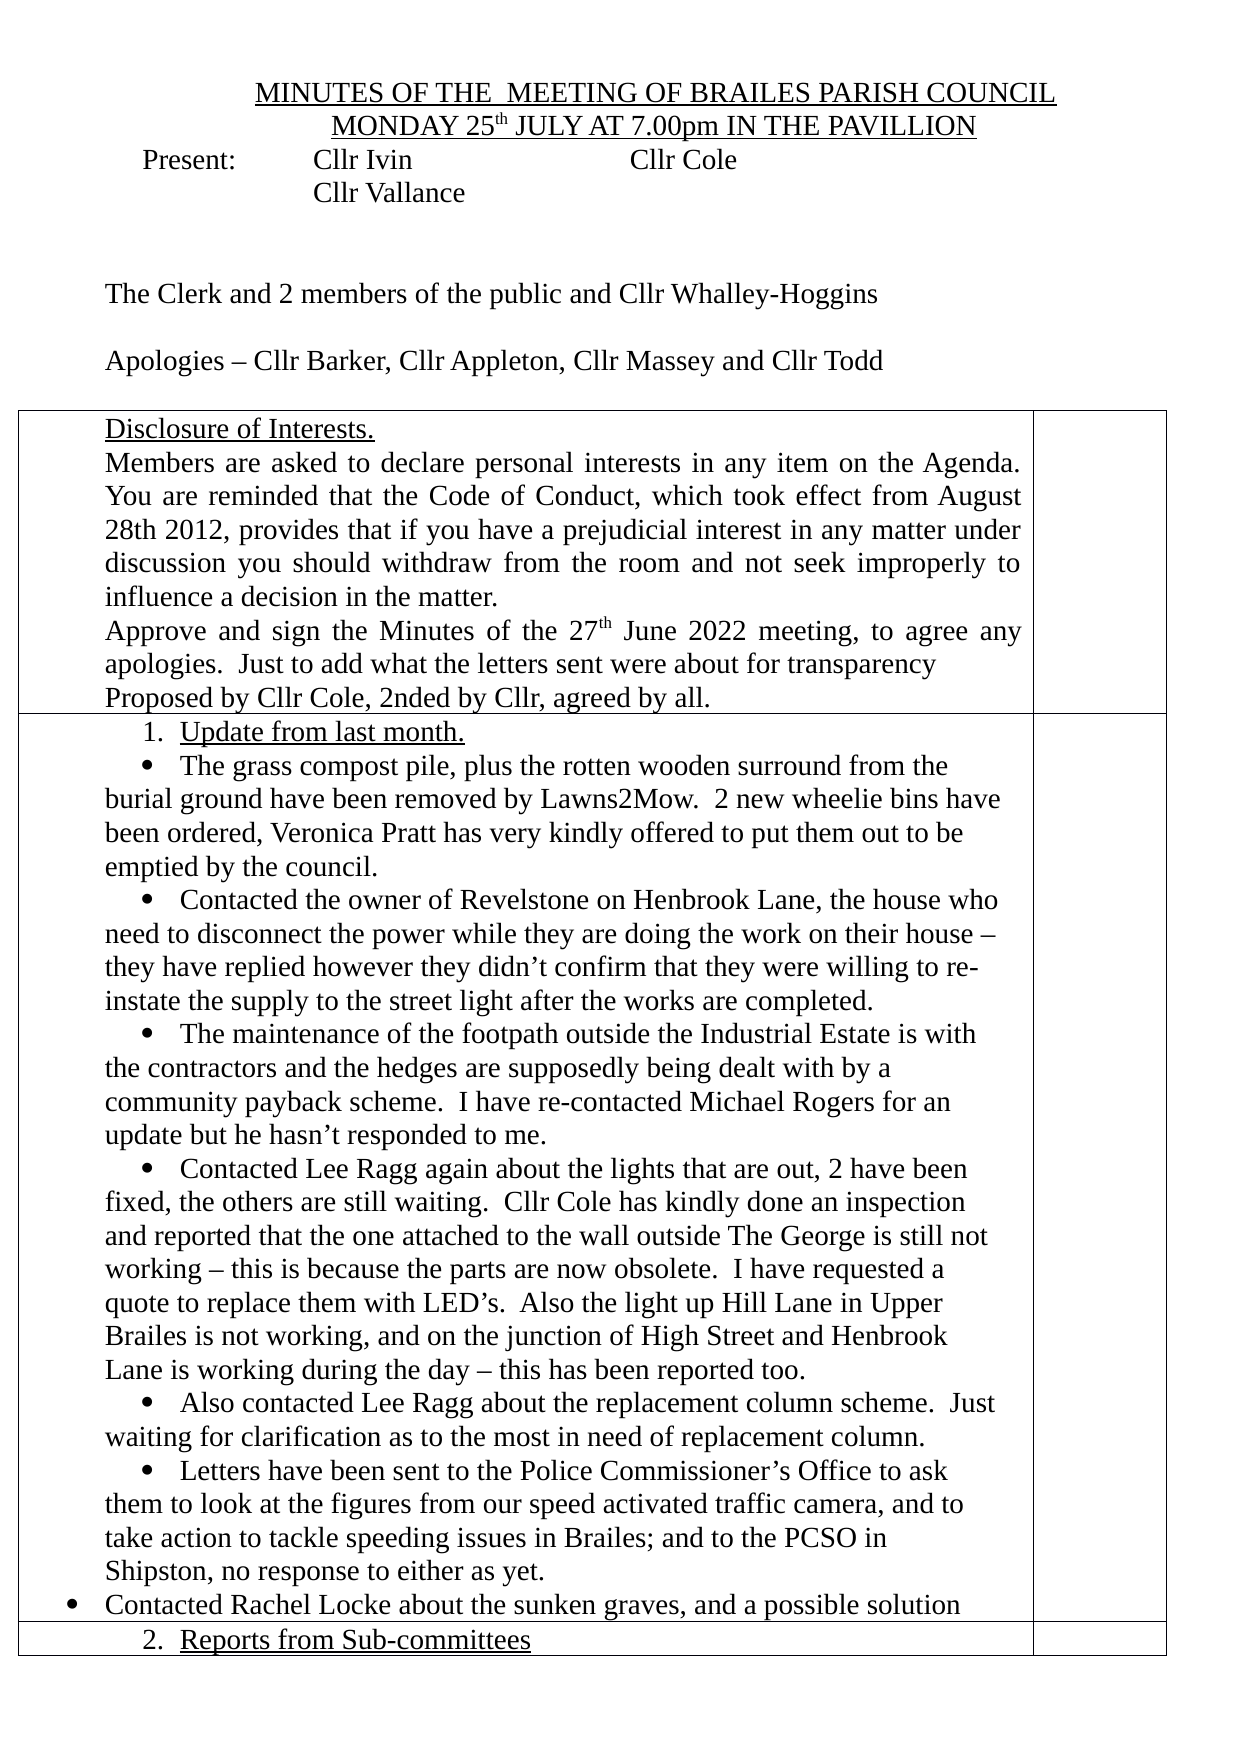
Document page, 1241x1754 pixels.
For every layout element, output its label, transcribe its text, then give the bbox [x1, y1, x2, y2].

text MONDAY 25th JULY AT 7.00pm IN THE PAVILLION [142, 108, 1165, 142]
table_header Disclosure of Interests. Members are asked to declare personal interests in any item on the Agenda. You are reminded that the Code of Conduct, which took effect from August 28th 2012, provides that if you have a prejudicial interest in any matter under discussion you should withdraw from the room and not seek improperly to influence a decision in the matter. Approve and sign the Minutes of the 27th June 2022 meeting, to agree any apologies. Just to add what the letters sent were about for transparency Proposed by Cllr Cole, 2nded by Cllr, agreed by all. [19, 411, 1033, 713]
text MINUTES OF THE MEETING OF BRAILES PARISH COUNCIL [179, 75, 1165, 108]
text Present: Cllr Ivin Cllr Cole [142, 142, 1165, 176]
table_header [1034, 411, 1166, 713]
table_cell Clerk Clerk [1034, 1622, 1166, 1655]
text Cllr Vallance [29, 176, 1165, 209]
text The Clerk and 2 members of the public and Cllr Whalley-Hoggins [104, 276, 1165, 310]
table_cell Reports from Sub-committees [19, 1622, 1033, 1655]
table_cell Update from last month. The grass compost pile, plus the rotten wooden surround from the burial ground have been removed by Lawns2Mow. 2 new wheelie bins have been ordered, Veronica Pratt has very kindly offered to put them out to be emptied by the council. Contacted the owner of Revelstone on Henbrook Lane, the house who need to disconnect the power while they are doing the work on their house – they have replied however they didn’t confirm that they were willing to re-instate the supply to the street light after the works are completed. The maintenance of the footpath outside the Industrial Estate is with the contractors and the hedges are supposedly being dealt with by a community payback scheme. I have re-contacted Michael Rogers for an update but he hasn’t responded to me. Contacted Lee Ragg again about the lights that are out, 2 have been fixed, the others are still waiting. Cllr Cole has kindly done an inspection and reported that the one attached to the wall outside The George is still not working – this is because the parts are now obsolete. I have requested a quote to replace them with LED’s. Also the light up Hill Lane in Upper Brailes is not working, and on the junction of High Street and Henbrook Lane is working during the day – this has been reported too. Also contacted Lee Ragg about the replacement column scheme. Just waiting for clarification as to the most in need of replacement column. Letters have been sent to the Police Commissioner’s Office to ask them to look at the figures from our speed activated traffic camera, and to take action to tackle speeding issues in Brailes; and to the PCSO in Shipston, no response to either as yet. Contacted Rachel Locke about the sunken graves, and a possible solution [19, 714, 1033, 1621]
table_cell [1034, 714, 1166, 1621]
text Apologies – Cllr Barker, Cllr Appleton, Cllr Massey and Cllr Todd [104, 343, 1165, 377]
